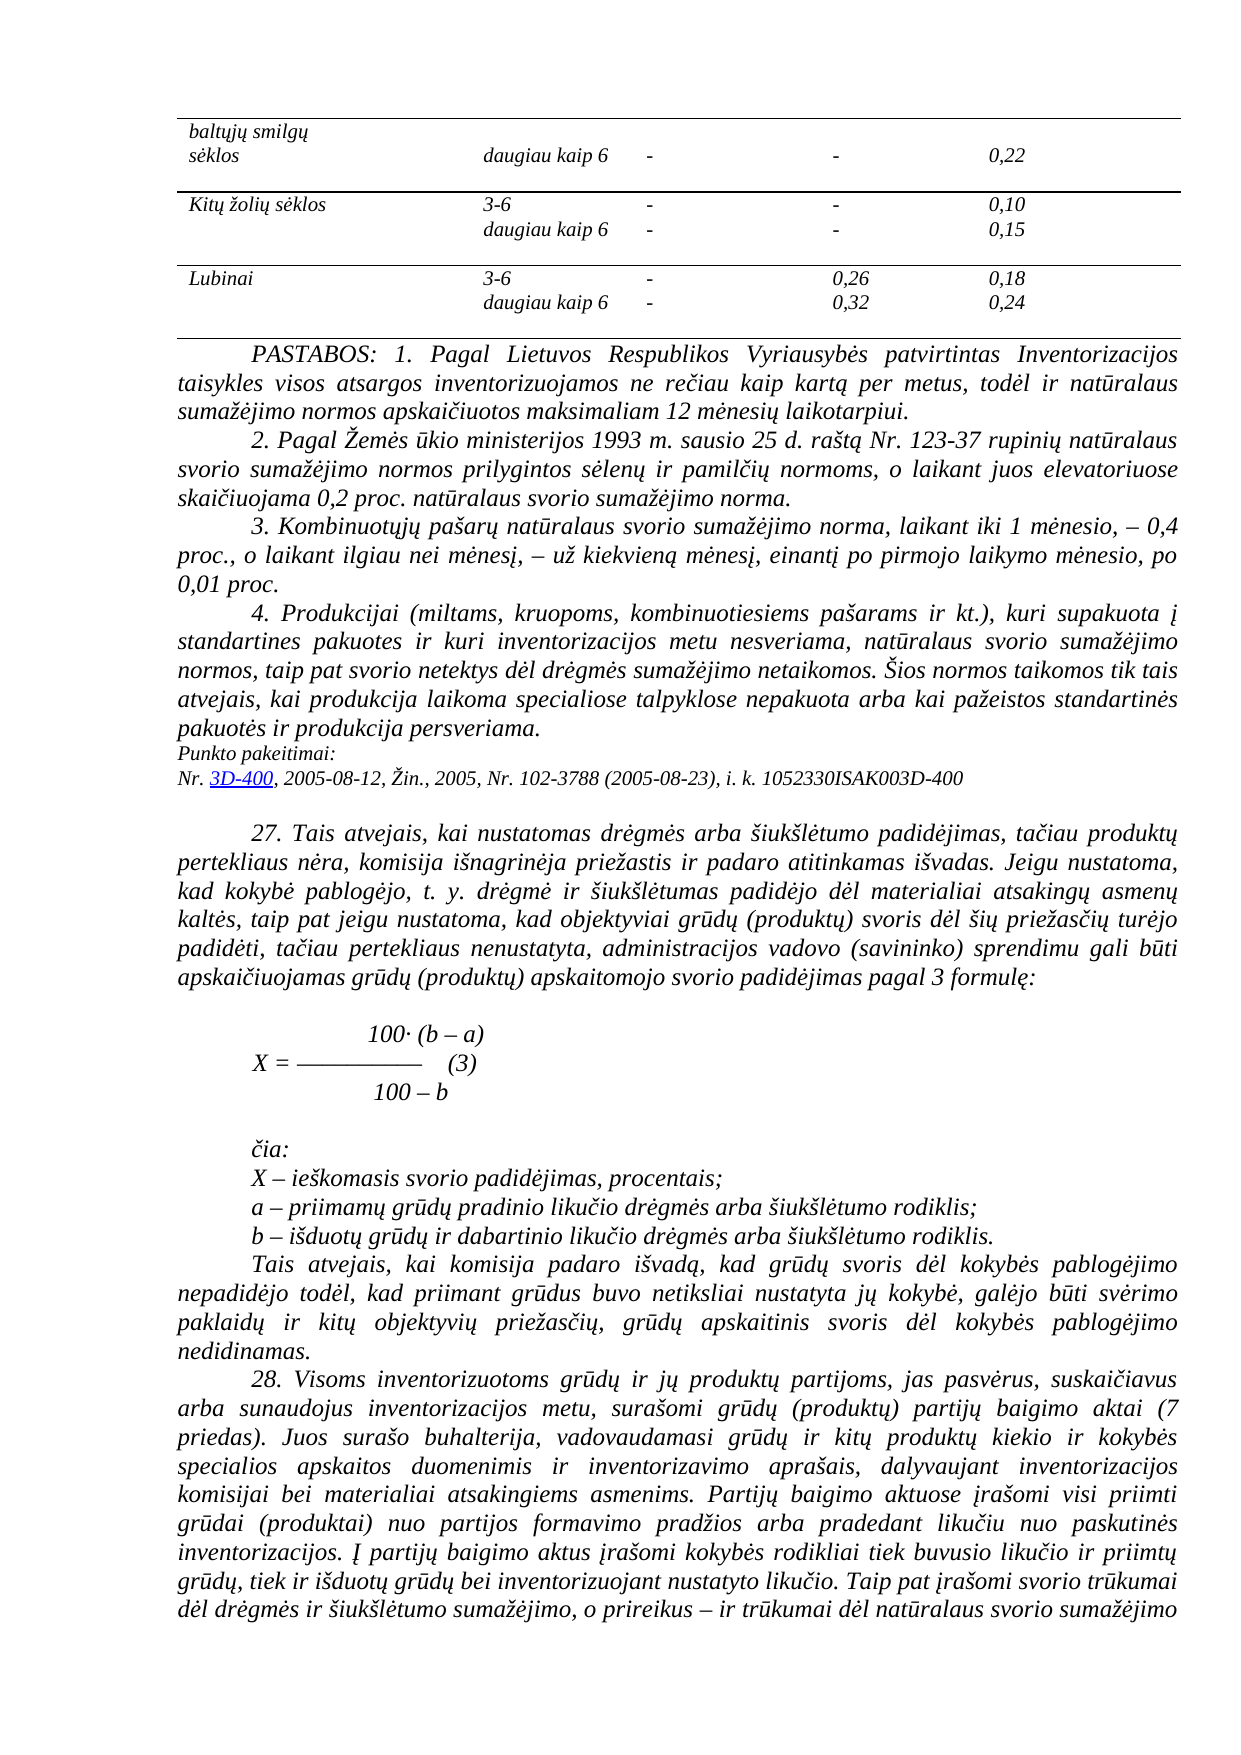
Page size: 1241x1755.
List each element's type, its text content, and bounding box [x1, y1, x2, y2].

text Punkto pakeitimai: [177, 741, 1181, 765]
table_cell - [635, 266, 821, 290]
table_cell 0,22 [977, 143, 1181, 167]
table_cell [635, 167, 821, 191]
table_cell [821, 167, 977, 191]
table_cell - [635, 193, 821, 216]
table_cell daugiau kaip 6 [472, 216, 635, 241]
table_cell daugiau kaip 6 [472, 143, 635, 167]
table_cell baltųjų smilgų [177, 119, 472, 143]
text 4. Produkcijai (miltams, kruopoms, kombinuotiesiems pašarams ir kt.), kuri supakuota į standartines pakuotes ir kuri inventorizacijos metu nesveriama, natūralaus svorio sumažėjimo normos, taip pat svorio netektys dėl drėgmės sumažėjimo netaikomos. Šios normos taikomos tik tais atvejais, kai produkcija laikoma specialiose talpyklose nepakuota arba kai pažeistos standartinės pakuotės ir produkcija persveriama. [177, 598, 1181, 741]
table_cell - [821, 143, 977, 167]
table_cell [177, 167, 472, 191]
table_cell 0,18 [977, 266, 1181, 290]
table_cell - [821, 119, 977, 143]
text X = –––––––––– (3) [177, 1048, 1181, 1077]
table_cell - [635, 143, 821, 167]
text X – ieškomasis svorio padidėjimas, procentais; [177, 1163, 1181, 1192]
table_cell [977, 314, 1181, 338]
table_cell [635, 314, 821, 338]
table_cell 0,32 [821, 290, 977, 314]
text 3. Kombinuotųjų pašarų natūralaus svorio sumažėjimo norma, laikant iki 1 mėnesio, – 0,4 proc., o laikant ilgiau nei mėnesį, – už kiekvieną mėnesį, einantį po pirmojo laikymo mėnesio, po 0,01 proc. [177, 511, 1181, 598]
text a – priimamų grūdų pradinio likučio drėgmės arba šiukšlėtumo rodiklis; [177, 1192, 1181, 1221]
table_cell 0,26 [821, 266, 977, 290]
table_cell [177, 216, 472, 241]
table_cell [821, 314, 977, 338]
text 100 – b [177, 1077, 1181, 1106]
table_cell - [635, 216, 821, 241]
table_cell [977, 241, 1181, 264]
table_cell [472, 119, 635, 143]
table_cell - [635, 290, 821, 314]
table_cell 0,15 [977, 216, 1181, 241]
table_cell [472, 314, 635, 338]
text čia: [177, 1134, 1181, 1163]
text Nr. 3D-400, 2005-08-12, Žin., 2005, Nr. 102-3788 (2005-08-23), i. k. 1052330ISAK003D-400 [177, 765, 1181, 789]
text 100· (b – a) [177, 1019, 1181, 1048]
table_cell - [821, 216, 977, 241]
table_cell Kitų žolių sėklos [177, 193, 472, 216]
table_cell Lubinai [177, 266, 472, 290]
table_cell [977, 119, 1181, 143]
table_cell 0,24 [977, 290, 1181, 314]
text b – išduotų grūdų ir dabartinio likučio drėgmės arba šiukšlėtumo rodiklis. [177, 1221, 1181, 1249]
text 27. Tais atvejais, kai nustatomas drėgmės arba šiukšlėtumo padidėjimas, tačiau produktų pertekliaus nėra, komisija išnagrinėja priežastis ir padaro atitinkamas išvadas. Jeigu nustatoma, kad kokybė pablogėjo, t. y. drėgmė ir šiukšlėtumas padidėjo dėl materialiai atsakingų asmenų kaltės, taip pat jeigu nustatoma, kad objektyviai grūdų (produktų) svoris dėl šių priežasčių turėjo padidėti, tačiau pertekliaus nenustatyta, administracijos vadovo (savininko) sprendimu gali būti apskaičiuojamas grūdų (produktų) apskaitomojo svorio padidėjimas pagal 3 formulę: [177, 818, 1181, 991]
text 2. Pagal Žemės ūkio ministerijos 1993 m. sausio 25 d. raštą Nr. 123-37 rupinių natūralaus svorio sumažėjimo normos prilygintos sėlenų ir pamilčių normoms, o laikant juos elevatoriuose skaičiuojama 0,2 proc. natūralaus svorio sumažėjimo norma. [177, 425, 1181, 511]
table_cell 3-6 [472, 266, 635, 290]
table_cell 3-6 [472, 193, 635, 216]
table_cell daugiau kaip 6 [472, 290, 635, 314]
text Tais atvejais, kai komisija padaro išvadą, kad grūdų svoris dėl kokybės pablogėjimo nepadidėjo todėl, kad priimant grūdus buvo netiksliai nustatyta jų kokybė, galėjo būti svėrimo paklaidų ir kitų objektyvių priežasčių, grūdų apskaitinis svoris dėl kokybės pablogėjimo nedidinamas. [177, 1249, 1181, 1364]
table_cell [821, 241, 977, 264]
table_cell sėklos [177, 143, 472, 167]
table_cell [177, 290, 472, 314]
table_cell - [635, 119, 821, 143]
table_cell - [821, 193, 977, 216]
table_cell [177, 241, 472, 264]
text PASTABOS: 1. Pagal Lietuvos Respublikos Vyriausybės patvirtintas Inventorizacijos taisykles visos atsargos inventorizuojamos ne rečiau kaip kartą per metus, todėl ir natūralaus sumažėjimo normos apskaičiuotos maksimaliam 12 mėnesių laikotarpiui. [177, 339, 1181, 425]
table_cell [977, 167, 1181, 191]
table_cell [472, 241, 635, 264]
table_cell [472, 167, 635, 191]
table_cell 0,10 [977, 193, 1181, 216]
table_cell [635, 241, 821, 264]
table_cell [177, 314, 472, 338]
text 28. Visoms inventorizuotoms grūdų ir jų produktų partijoms, jas pasvėrus, suskaičiavus arba sunaudojus inventorizacijos metu, surašomi grūdų (produktų) partijų baigimo aktai (7 priedas). Juos surašo buhalterija, vadovaudamasi grūdų ir kitų produktų kiekio ir kokybės specialios apskaitos duomenimis ir inventorizavimo aprašais, dalyvaujant inventorizacijos komisijai bei materialiai atsakingiems asmenims. Partijų baigimo aktuose įrašomi visi priimti grūdai (produktai) nuo partijos formavimo pradžios arba pradedant likučiu nuo paskutinės inventorizacijos. Į partijų baigimo aktus įrašomi kokybės rodikliai tiek buvusio likučio ir priimtų grūdų, tiek ir išduotų grūdų bei inventorizuojant nustatyto likučio. Taip pat įrašomi svorio trūkumai dėl drėgmės ir šiukšlėtumo sumažėjimo, o prireikus – ir trūkumai dėl natūralaus svorio sumažėjimo [177, 1364, 1181, 1623]
